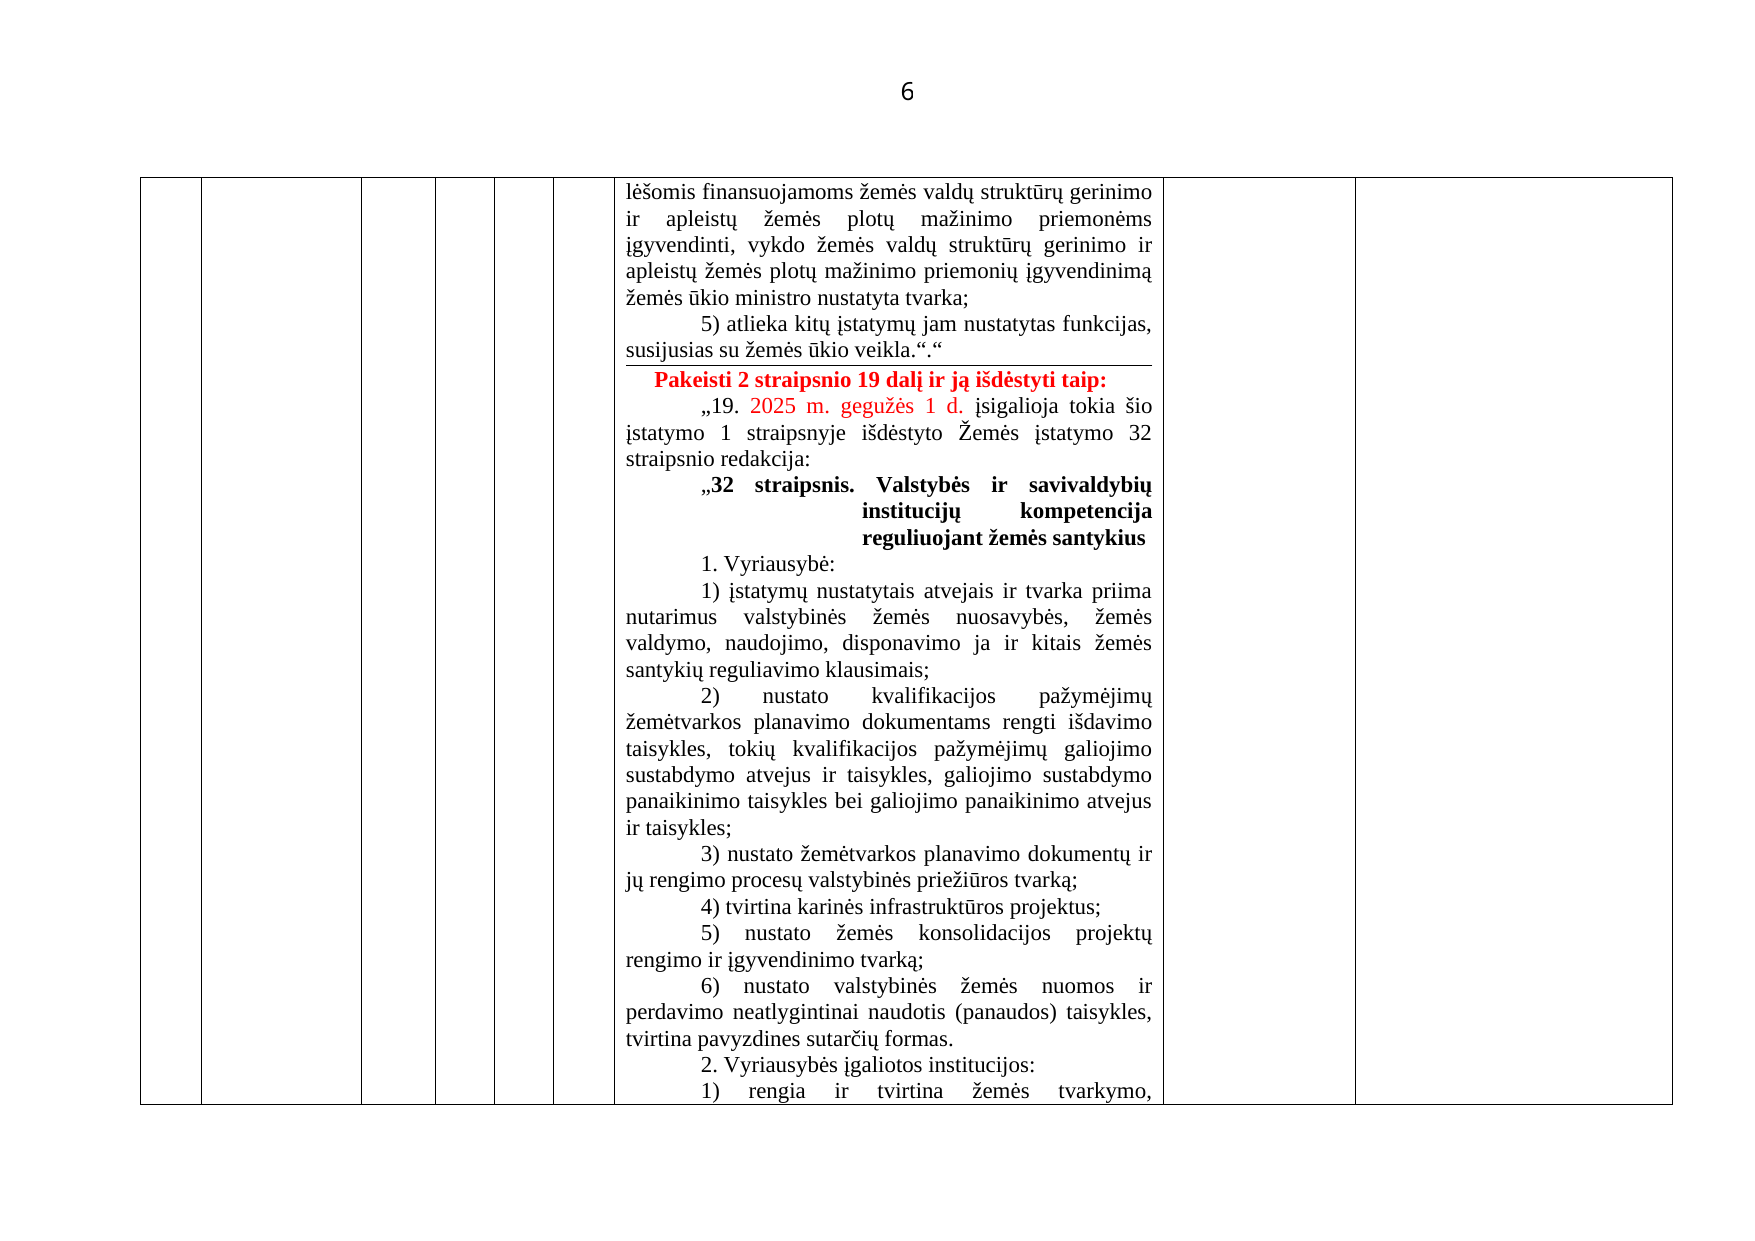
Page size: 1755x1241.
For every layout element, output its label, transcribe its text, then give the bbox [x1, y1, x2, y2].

table_cell lėšomis finansuojamoms žemės valdų struktūrų gerinimo ir apleistų žemės plotų mažinimo priemonėms įgyvendinti, vykdo žemės valdų struktūrų gerinimo ir apleistų žemės plotų mažinimo priemonių įgyvendinimą žemės ūkio ministro nustatyta tvarka; 5) atlieka kitų įstatymų jam nustatytas funkcijas, susijusias su žemės ūkio veikla.“.“ Pakeisti 2 straipsnio 19 dalį ir ją išdėstyti taip: „19. 2025 m. gegužės 1 d. įsigalioja tokia šio įstatymo 1 straipsnyje išdėstyto Žemės įstatymo 32 straipsnio redakcija: „32 straipsnis. Valstybės ir savivaldybių institucijų kompetencija reguliuojant žemės santykius 1. Vyriausybė: 1) įstatymų nustatytais atvejais ir tvarka priima nutarimus valstybinės žemės nuosavybės, žemės valdymo, naudojimo, disponavimo ja ir kitais žemės santykių reguliavimo klausimais; 2) nustato kvalifikacijos pažymėjimų žemėtvarkos planavimo dokumentams rengti išdavimo taisykles, tokių kvalifikacijos pažymėjimų galiojimo sustabdymo atvejus ir taisykles, galiojimo sustabdymo panaikinimo taisykles bei galiojimo panaikinimo atvejus ir taisykles; 3) nustato žemėtvarkos planavimo dokumentų ir jų rengimo procesų valstybinės priežiūros tvarką; 4) tvirtina karinės infrastruktūros projektus; 5) nustato žemės konsolidacijos projektų rengimo ir įgyvendinimo tvarką; 6) nustato valstybinės žemės nuomos ir perdavimo neatlygintinai naudotis (panaudos) taisykles, tvirtina pavyzdines sutarčių formas. 2. Vyriausybės įgaliotos institucijos: 1) rengia ir tvirtina žemės tvarkymo, [615, 178, 1163, 1104]
table_cell [1356, 178, 1672, 1104]
table_cell [141, 178, 201, 1104]
table_cell [1164, 178, 1355, 1104]
table_cell [362, 178, 435, 1104]
table_cell [554, 178, 614, 1104]
table_cell [495, 178, 553, 1104]
table_cell [202, 178, 361, 1104]
table_cell [436, 178, 494, 1104]
